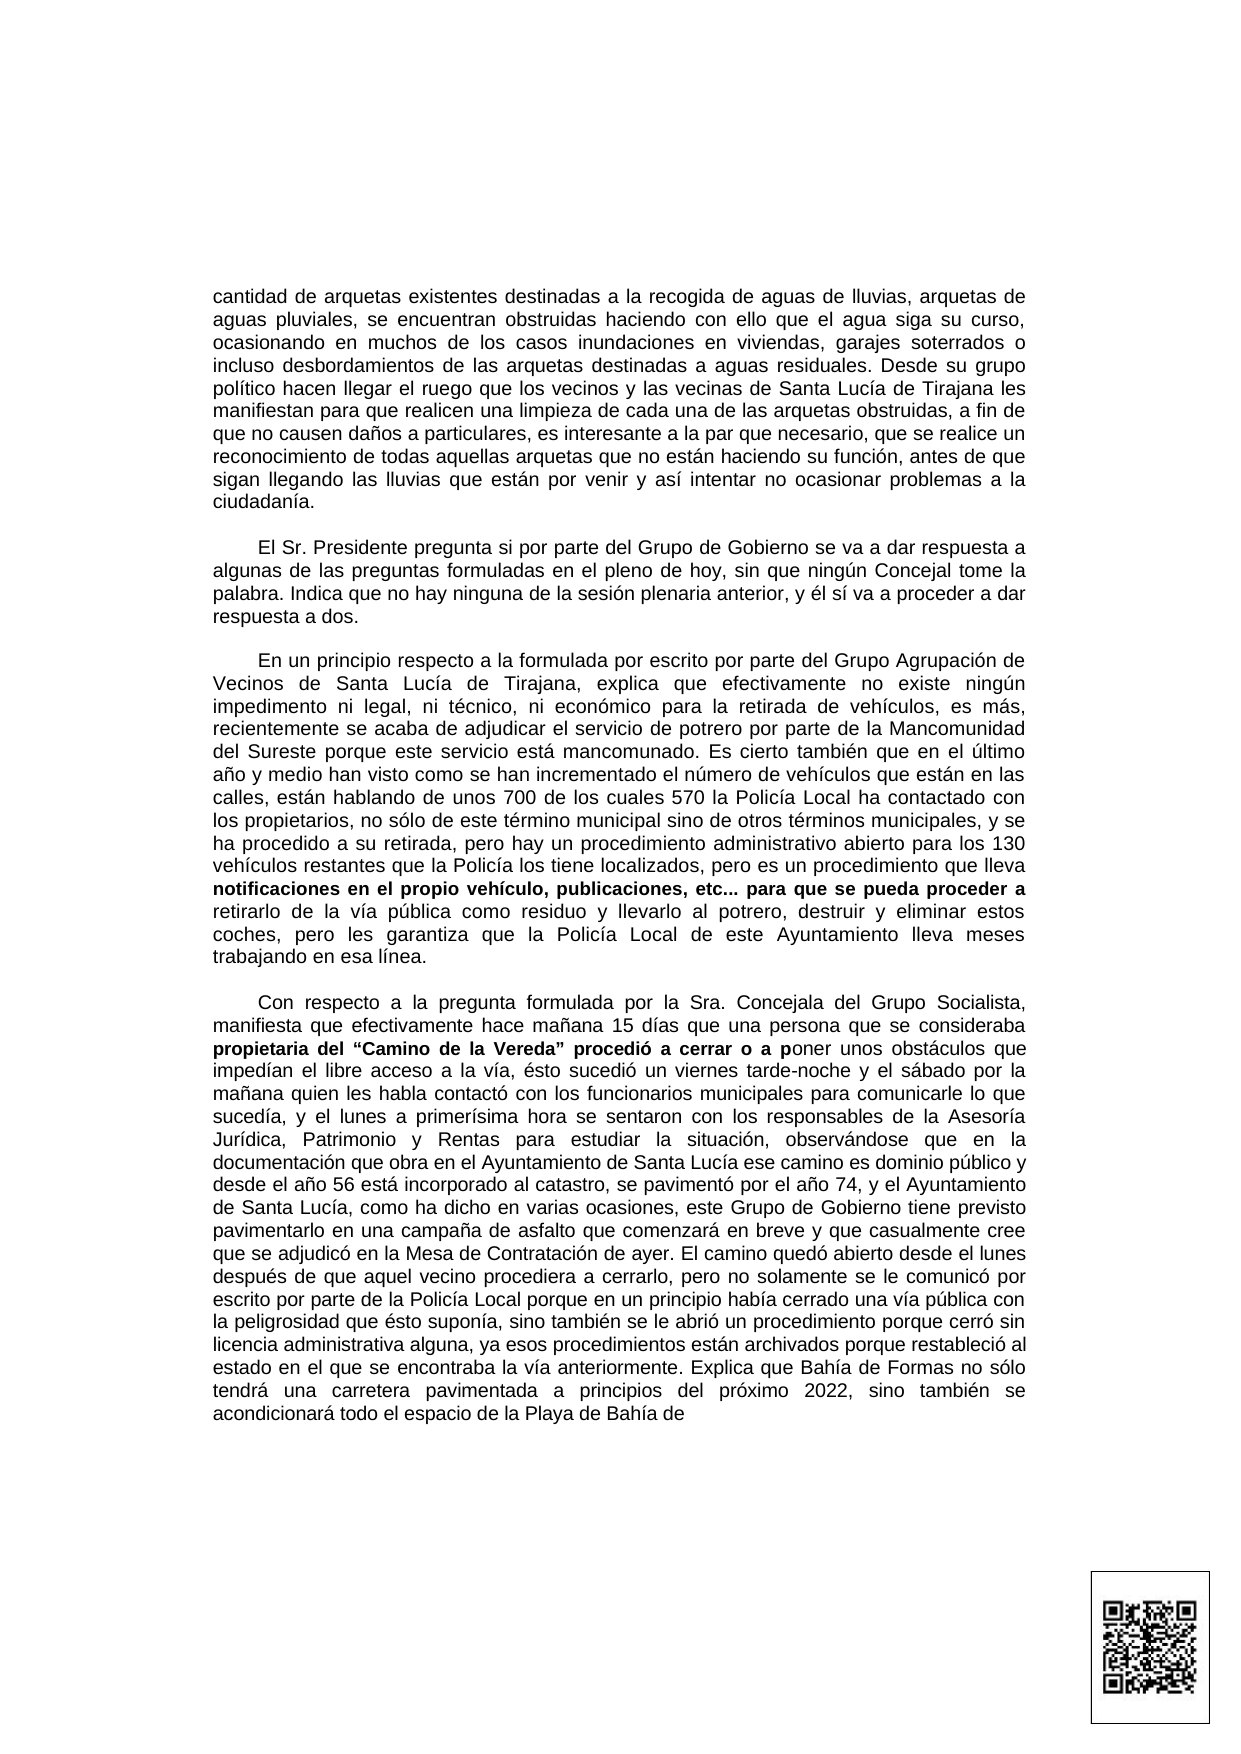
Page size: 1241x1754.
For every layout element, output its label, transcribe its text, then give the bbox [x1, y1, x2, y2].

text En un principio respecto a la formulada por escrito por parte del Grupo Agrupación de Vecinos de Santa Lucía de Tirajana, explica que efectivamente no existe ningún impedimento ni legal, ni técnico, ni económico para la retirada de vehículos, es más, recientemente se acaba de adjudicar el servicio de potrero por parte de la Mancomunidad del Sureste porque este servicio está mancomunado. Es cierto también que en el último año y medio han visto como se han incrementado el número de vehículos que están en las calles, están hablando de unos 700 de los cuales 570 la Policía Local ha contactado con los propietarios, no sólo de este término municipal sino de otros términos municipales, y se ha procedido a su retirada, pero hay un procedimiento administrativo abierto para los 130 vehículos restantes que la Policía los tiene localizados, pero es un procedimiento que lleva notificaciones en el propio vehículo, publicaciones, etc... para que se pueda proceder a retirarlo de la vía pública como residuo y llevarlo al potrero, destruir y eliminar estos coches, pero les garantiza que la Policía Local de este Ayuntamiento lleva meses trabajando en esa línea. [213, 649, 1027, 968]
text El Sr. Presidente pregunta si por parte del Grupo de Gobierno se va a dar respuesta a algunas de las preguntas formuladas en el pleno de hoy, sin que ningún Concejal tome la palabra. Indica que no hay ninguna de la sesión plenaria anterior, y él sí va a proceder a dar respuesta a dos. [213, 536, 1027, 628]
text cantidad de arquetas existentes destinadas a la recogida de aguas de lluvias, arquetas de aguas pluviales, se encuentran obstruidas haciendo con ello que el agua siga su curso, ocasionando en muchos de los casos inundaciones en viviendas, garajes soterrados o incluso desbordamientos de las arquetas destinadas a aguas residuales. Desde su grupo político hacen llegar el ruego que los vecinos y las vecinas de Santa Lucía de Tirajana les manifiestan para que realicen una limpieza de cada una de las arquetas obstruidas, a fin de que no causen daños a particulares, es interesante a la par que necesario, que se realice un reconocimiento de todas aquellas arquetas que no están haciendo su función, antes de que sigan llegando las lluvias que están por venir y así intentar no ocasionar problemas a la ciudadanía. [213, 285, 1027, 513]
picture [1092, 1572, 1209, 1723]
text Con respecto a la pregunta formulada por la Sra. Concejala del Grupo Socialista, manifiesta que efectivamente hace mañana 15 días que una persona que se consideraba propietaria del “Camino de la Vereda” procedió a cerrar o a poner unos obstáculos que impedían el libre acceso a la vía, ésto sucedió un viernes tarde-noche y el sábado por la mañana quien les habla contactó con los funcionarios municipales para comunicarle lo que sucedía, y el lunes a primerísima hora se sentaron con los responsables de la Asesoría Jurídica, Patrimonio y Rentas para estudiar la situación, observándose que en la documentación que obra en el Ayuntamiento de Santa Lucía ese camino es dominio público y desde el año 56 está incorporado al catastro, se pavimentó por el año 74, y el Ayuntamiento de Santa Lucía, como ha dicho en varias ocasiones, este Grupo de Gobierno tiene previsto pavimentarlo en una campaña de asfalto que comenzará en breve y que casualmente cree que se adjudicó en la Mesa de Contratación de ayer. El camino quedó abierto desde el lunes después de que aquel vecino procediera a cerrarlo, pero no solamente se le comunicó por escrito por parte de la Policía Local porque en un principio había cerrado una vía pública con la peligrosidad que ésto suponía, sino también se le abrió un procedimiento porque cerró sin licencia administrativa alguna, ya esos procedimientos están archivados porque restableció al estado en el que se encontraba la vía anteriormente. Explica que Bahía de Formas no sólo tendrá una carretera pavimentada a principios del próximo 2022, sino también se acondicionará todo el espacio de la Playa de Bahía de [213, 991, 1027, 1424]
